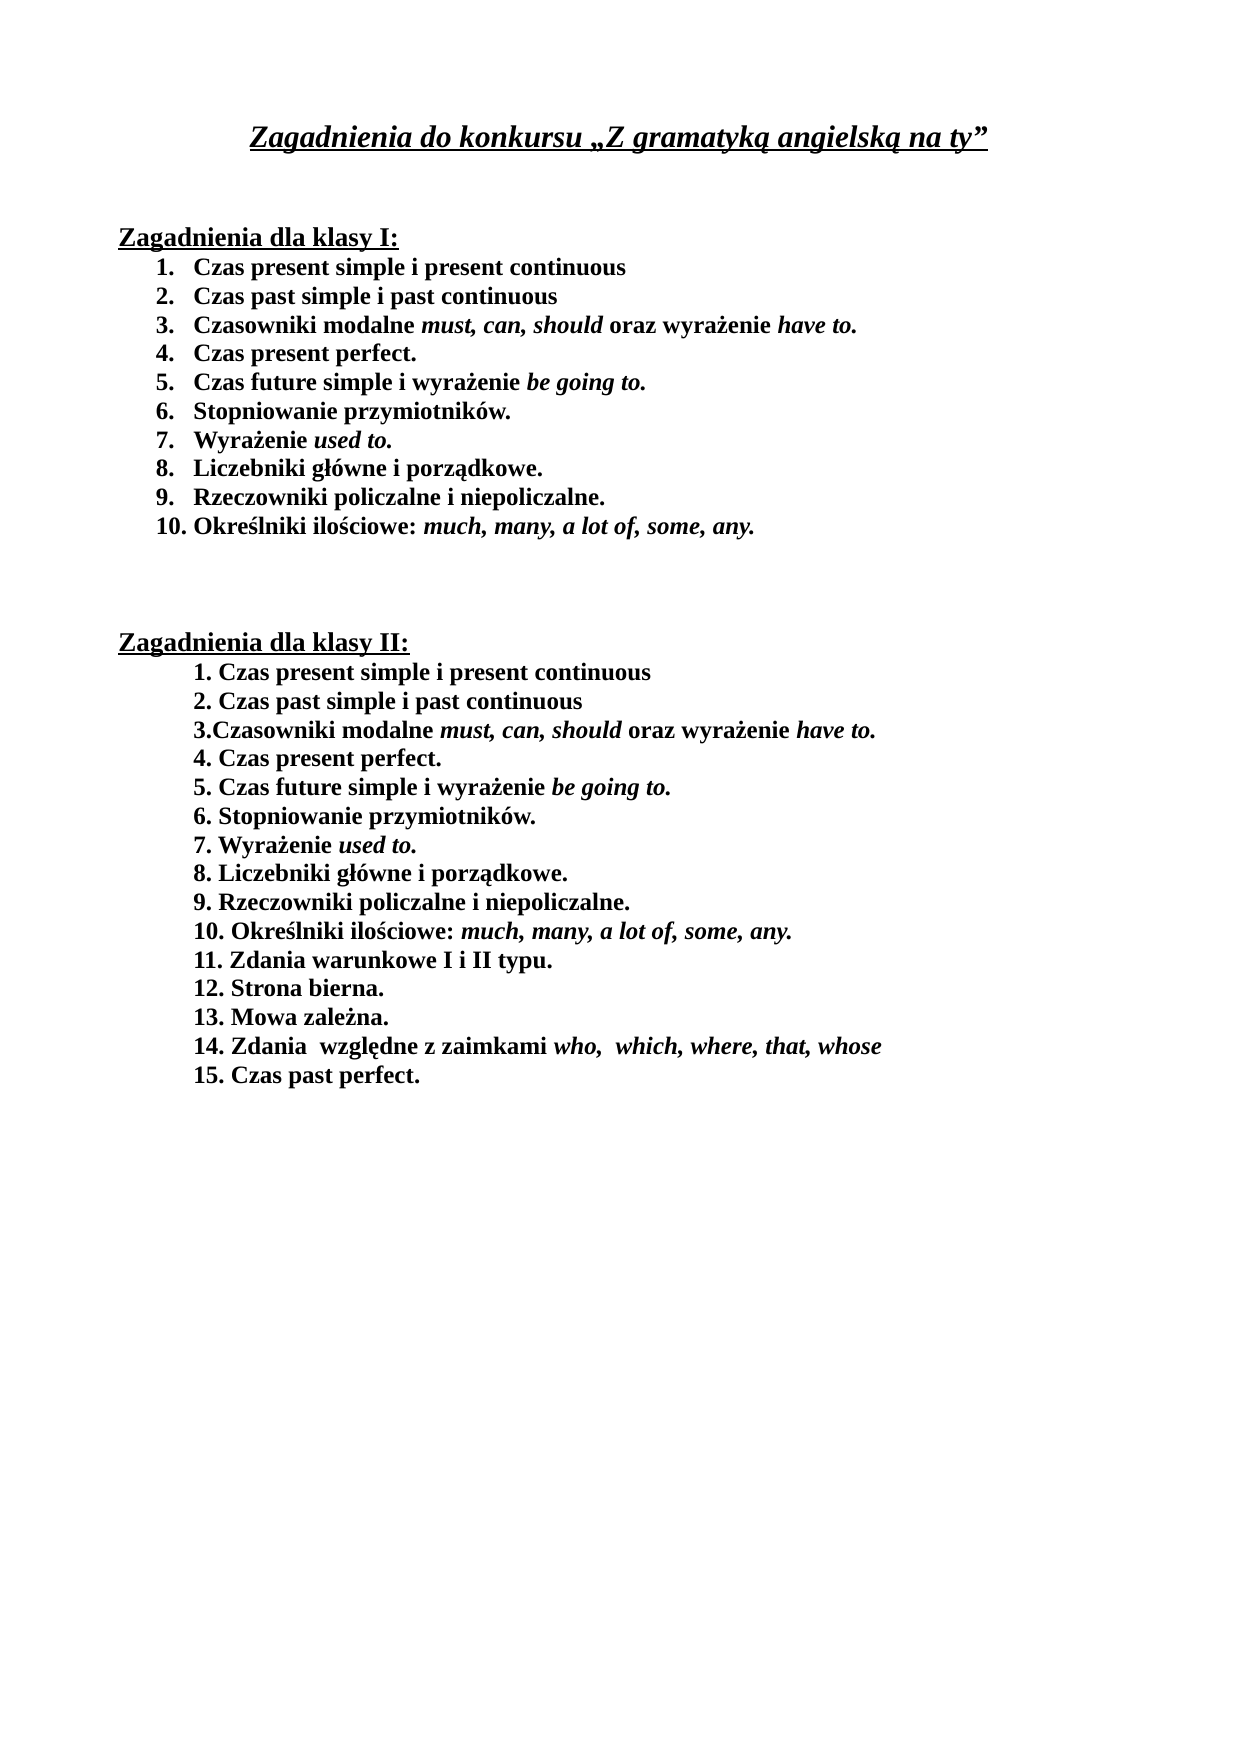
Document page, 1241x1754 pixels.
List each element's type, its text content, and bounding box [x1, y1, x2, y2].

list Czasowniki modalne must, can, should oraz wyrażenie have to. [156, 310, 1122, 338]
list 2. Czas past simple i past continuous [156, 686, 1122, 715]
list 3.Czasowniki modalne must, can, should oraz wyrażenie have to. [156, 715, 1122, 743]
list 6. Stopniowanie przymiotników. [156, 801, 1122, 830]
list Czas present perfect. [156, 338, 1122, 367]
list 5. Czas future simple i wyrażenie be going to. [156, 772, 1122, 801]
text Zagadnienia dla klasy II: [118, 626, 1122, 657]
text Zagadnienia dla klasy I: [118, 221, 1122, 252]
list Czas past simple i past continuous [156, 281, 1122, 310]
list 14. Zdania względne z zaimkami who, which, where, that, whose [156, 1031, 1122, 1060]
list 13. Mowa zależna. [156, 1002, 1122, 1031]
list Stopniowanie przymiotników. [156, 396, 1122, 425]
list 4. Czas present perfect. [156, 743, 1122, 772]
list 8. Liczebniki główne i porządkowe. [156, 858, 1122, 887]
list 7. Wyrażenie used to. [156, 830, 1122, 858]
list 11. Zdania warunkowe I i II typu. [156, 945, 1122, 973]
list 10. Określniki ilościowe: much, many, a lot of, some, any. [156, 916, 1122, 945]
list Określniki ilościowe: much, many, a lot of, some, any. [156, 511, 1122, 540]
list 12. Strona bierna. [156, 973, 1122, 1002]
list Czas future simple i wyrażenie be going to. [156, 367, 1122, 396]
list Rzeczowniki policzalne i niepoliczalne. [156, 482, 1122, 511]
text Zagadnienia do konkursu „Z gramatyką angielską na ty” [118, 118, 1122, 154]
list 15. Czas past perfect. [156, 1060, 1122, 1088]
list Czas present simple i present continuous [156, 252, 1122, 281]
list Liczebniki główne i porządkowe. [156, 453, 1122, 482]
text 1. Czas present simple i present continuous [118, 657, 1122, 686]
list 9. Rzeczowniki policzalne i niepoliczalne. [156, 887, 1122, 916]
list Wyrażenie used to. [156, 425, 1122, 453]
